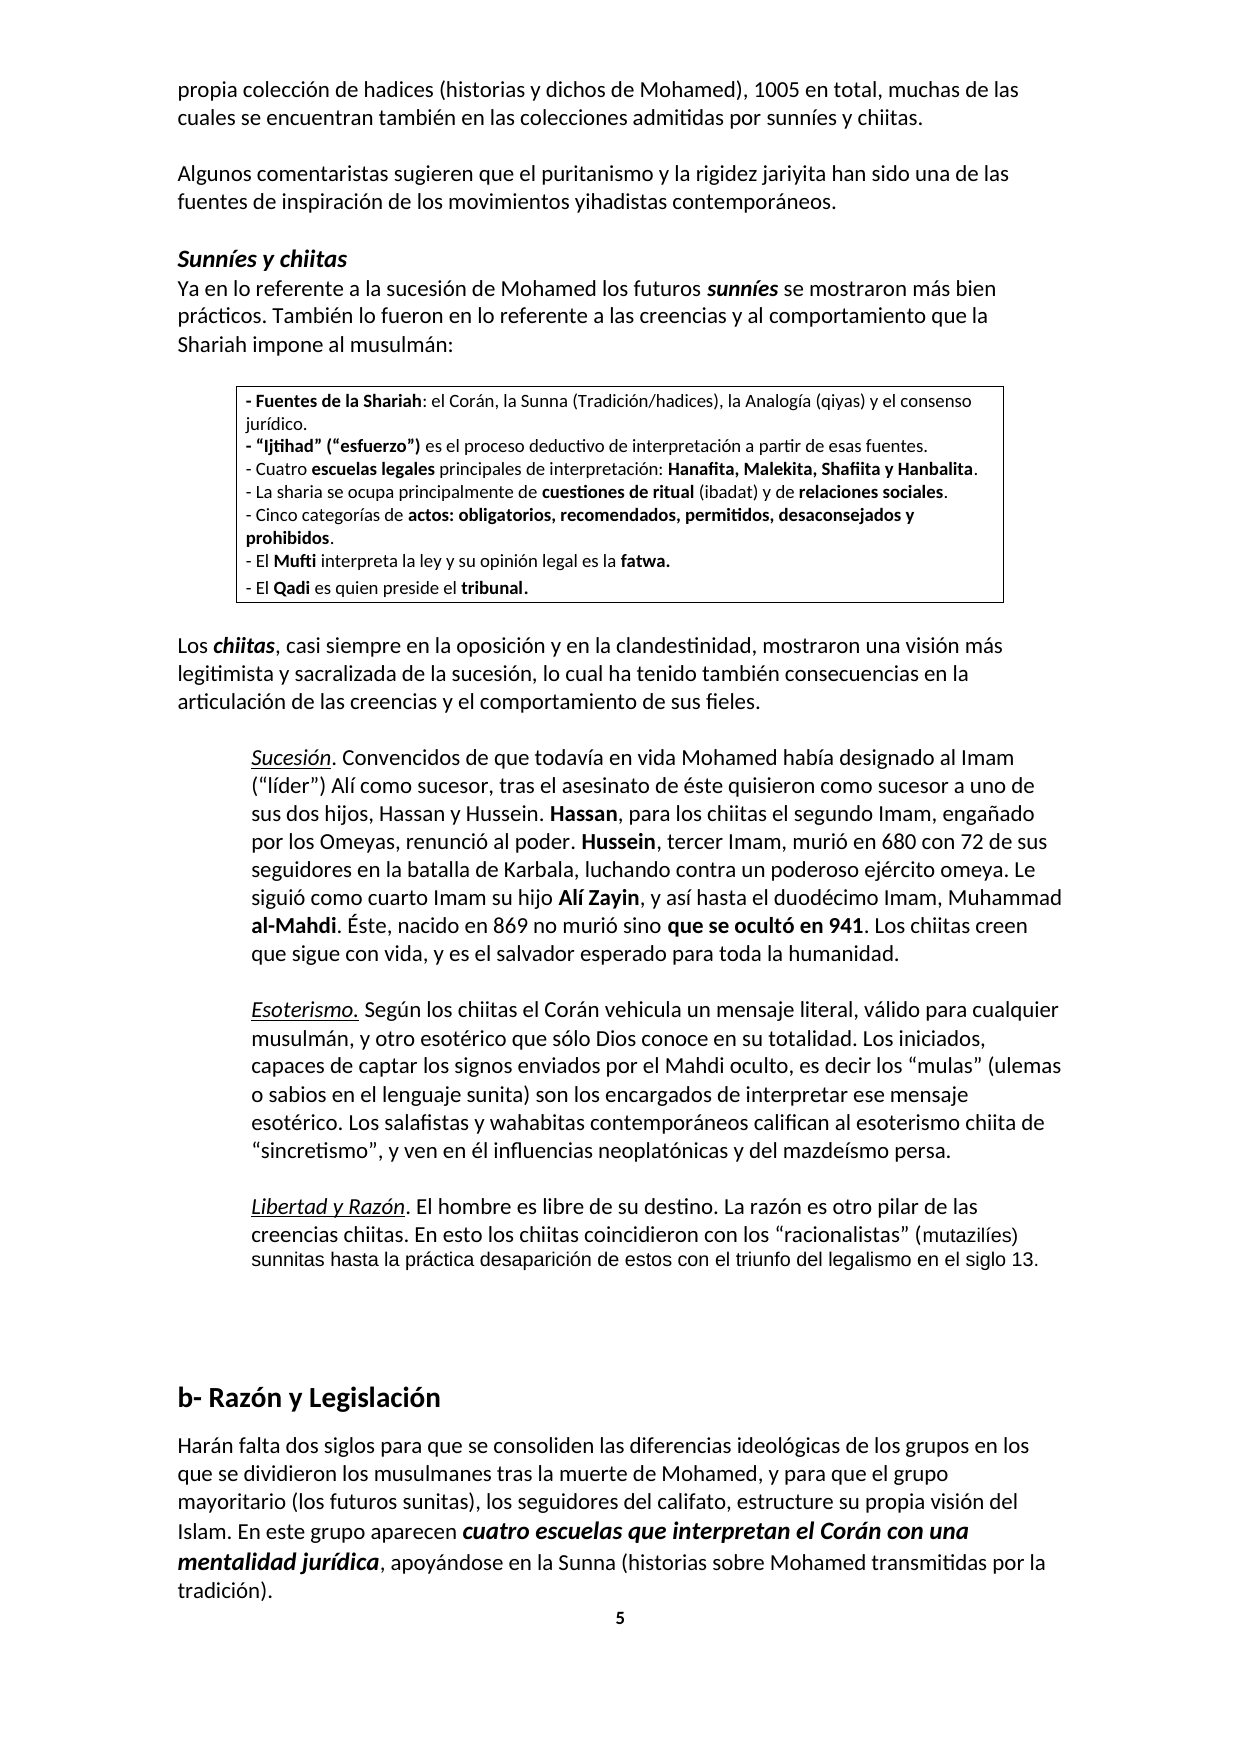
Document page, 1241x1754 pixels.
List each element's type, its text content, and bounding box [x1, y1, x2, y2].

text Libertad y Razón. El hombre es libre de su destino. La razón es otro pilar de las creencias chiitas. En esto los chiitas coincidieron con los “racionalistas” (mutazilíes) sunnitas hasta la práctica desaparición de estos con el triunfo del legalismo en el siglo 13. [251, 1192, 1063, 1271]
text - “Ijtihad” (“esfuerzo”) es el proceso deductivo de interpretación a partir de esas fuentes. [237, 432, 1003, 454]
text propia colección de hadices (historias y dichos de Mohamed), 1005 en total, muchas de las cuales se encuentran también en las colecciones admitidas por sunníes y chiitas. [177, 75, 1063, 131]
text Sunníes y chiitas [177, 243, 1063, 274]
text - El Mufti interpreta la ley y su opinión legal es la fatwa. [237, 546, 1003, 569]
text - El Qadi es quien preside el tribunal. [237, 569, 1003, 602]
text Esoterismo. Según los chiitas el Corán vehicula un mensaje literal, válido para cualquier musulmán, y otro esotérico que sólo Dios conoce en su totalidad. Los iniciados, capaces de captar los signos enviados por el Mahdi oculto, es decir los “mulas” (ulemas o sabios en el lenguaje sunita) son los encargados de interpretar ese mensaje esotérico. Los salafistas y wahabitas contemporáneos califican al esoterismo chiita de “sincretismo”, y ven en él influencias neoplatónicas y del mazdeísmo persa. [251, 996, 1063, 1164]
text - Cinco categorías de actos: obligatorios, recomendados, permitidos, desaconsejados y prohibidos. [237, 500, 1003, 546]
text Los chiitas, casi siempre en la oposición y en la clandestinidad, mostraron una visión más legitimista y sacralizada de la sucesión, lo cual ha tenido también consecuencias en la articulación de las creencias y el comportamiento de sus fieles. [177, 631, 1063, 715]
text b- Razón y Legislación [177, 1379, 1063, 1414]
text Sucesión. Convencidos de que todavía en vida Mohamed había designado al Imam (“líder”) Alí como sucesor, tras el asesinato de éste quisieron como sucesor a uno de sus dos hijos, Hassan y Hussein. Hassan, para los chiitas el segundo Imam, engañado por los Omeyas, renunció al poder. Hussein, tercer Imam, murió en 680 con 72 de sus seguidores en la batalla de Karbala, luchando contra un poderoso ejército omeya. Le siguió como cuarto Imam su hijo Alí Zayin, y así hasta el duodécimo Imam, Muhammad al-Mahdi. Éste, nacido en 869 no murió sino que se ocultó en 941. Los chiitas creen que sigue con vida, y es el salvador esperado para toda la humanidad. [251, 743, 1063, 968]
text Harán falta dos siglos para que se consoliden las diferencias ideológicas de los grupos en los que se dividieron los musulmanes tras la muerte de Mohamed, y para que el grupo mayoritario (los futuros sunitas), los seguidores del califato, estructure su propia visión del Islam. En este grupo aparecen cuatro escuelas que interpretan el Corán con una mentalidad jurídica, apoyándose en la Sunna (historias sobre Mohamed transmitidas por la tradición). [177, 1431, 1063, 1604]
text Ya en lo referente a la sucesión de Mohamed los futuros sunníes se mostraron más bien prácticos. También lo fueron en lo referente a las creencias y al comportamiento que la Shariah impone al musulmán: [177, 274, 1063, 358]
text - La sharia se ocupa principalmente de cuestiones de ritual (ibadat) y de relaciones sociales. [237, 477, 1003, 500]
text Algunos comentaristas sugieren que el puritanismo y la rigidez jariyita han sido una de las fuentes de inspiración de los movimientos yihadistas contemporáneos. [177, 159, 1063, 215]
text - Fuentes de la Shariah: el Corán, la Sunna (Tradición/hadices), la Analogía (qiyas) y el consenso jurídico. [237, 387, 1003, 432]
text - Cuatro escuelas legales principales de interpretación: Hanafita, Malekita, Shafiita y Hanbalita. [237, 454, 1003, 477]
